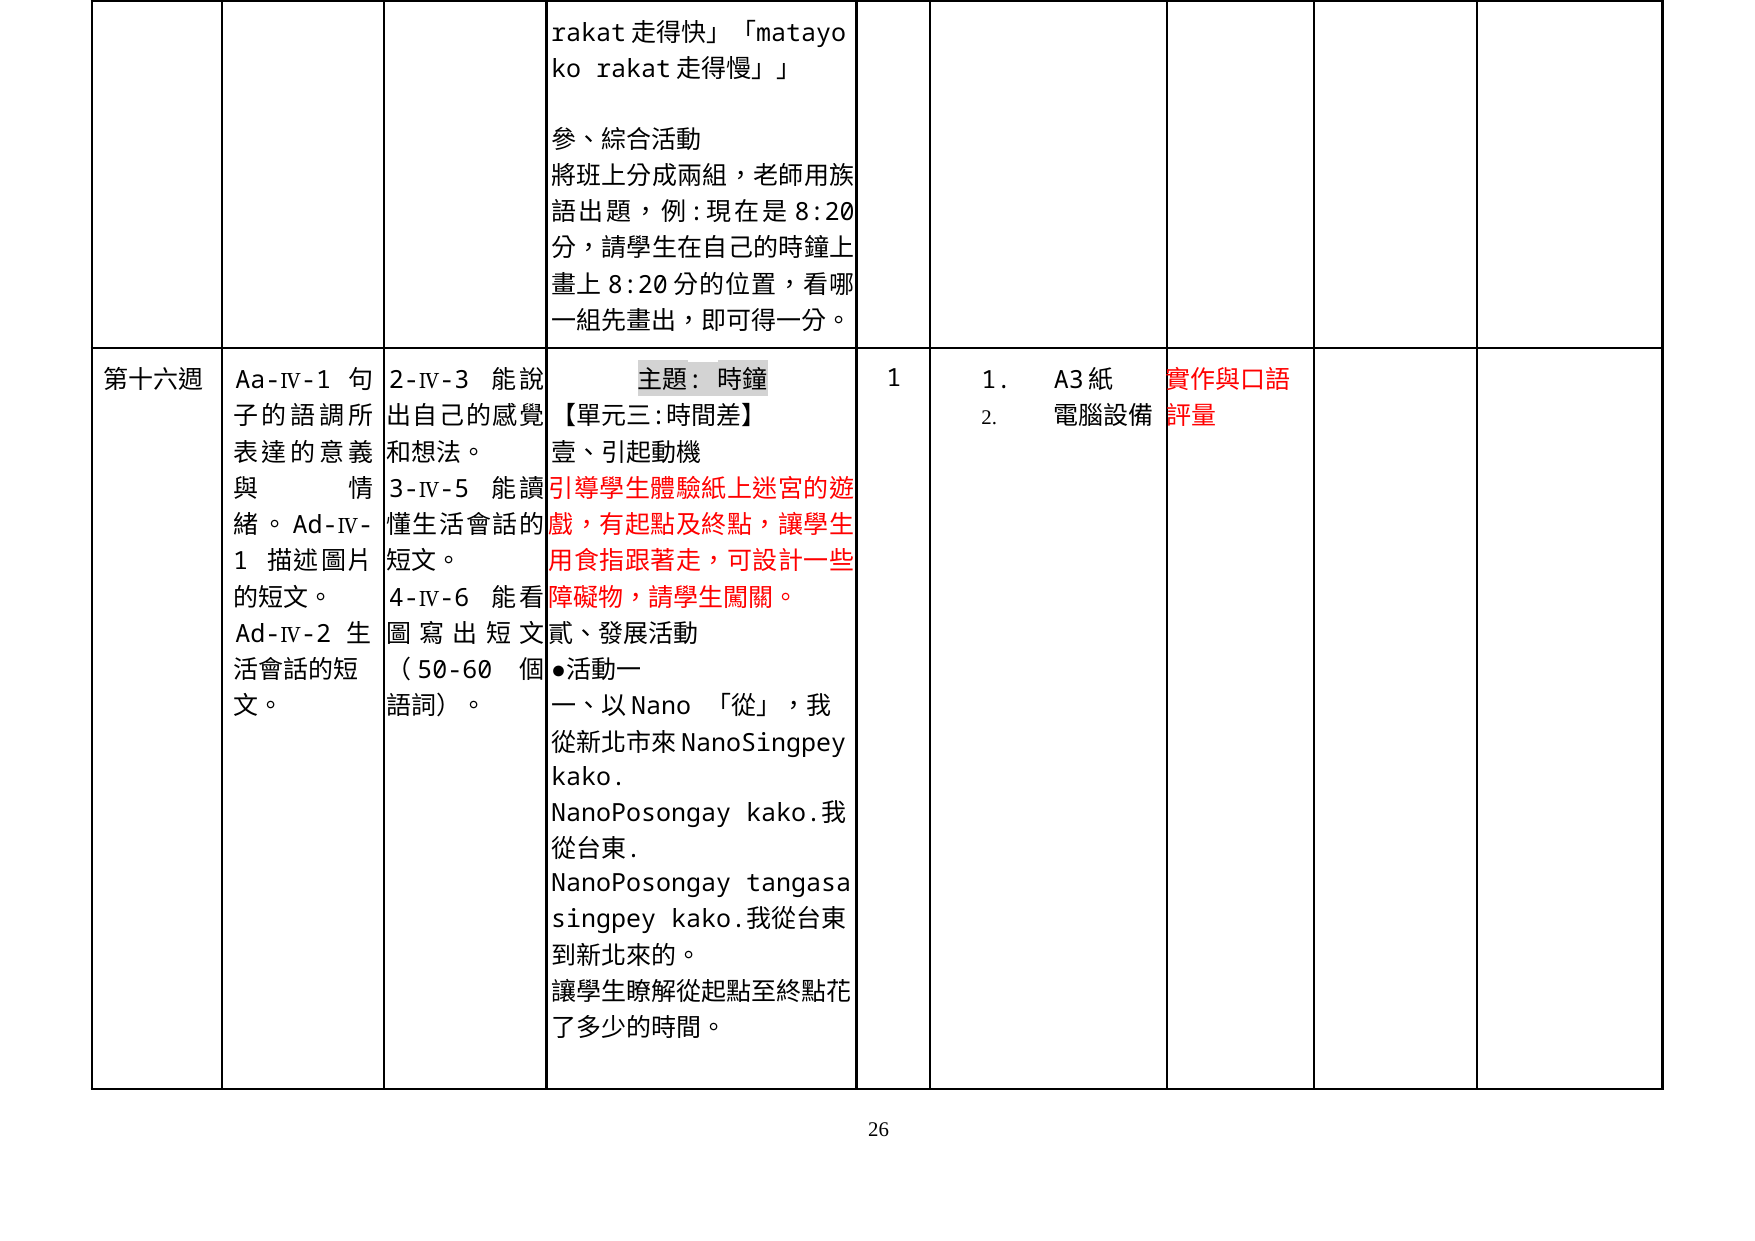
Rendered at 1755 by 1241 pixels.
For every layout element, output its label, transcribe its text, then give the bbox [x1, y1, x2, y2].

table_cell [1168, 2, 1313, 347]
table_cell Aa-Ⅳ-1 句子的語調所表達的意義與情緒。Ad-Ⅳ-1 描述圖片的短文。 Ad-Ⅳ-2 生活會話的短文。 [223, 349, 383, 1088]
table_cell [93, 2, 221, 347]
table_cell 2-Ⅳ-3 能說出自己的感覺和想法。 3-Ⅳ-5 能讀懂生活會話的短文。 4-Ⅳ-6 能看圖寫出短文（50-60 個語詞）。 [385, 349, 545, 1088]
table_cell [931, 2, 1166, 347]
table_cell [858, 2, 929, 347]
table_cell A3紙 電腦設備 [931, 349, 1166, 1088]
table_cell 主題: 時鐘 【單元三:時間差】 壹、引起動機 引導學生體驗紙上迷宮的遊戲，有起點及終點，讓學生用食指跟著走，可設計一些障礙物，請學生闖關。 貳、發展活動 ●活動一 一、以Nano 「從」，我從新北市來NanoSingpey kako. NanoPosongay kako.我從台東. NanoPosongay tangasa singpey kako.我從台東到新北來的。 讓學生瞭解從起點至終點花了多少的時間。 [548, 349, 855, 1088]
table_cell [1478, 2, 1661, 347]
table_cell 1 [858, 349, 929, 1088]
table_cell rakat走得快」「matayo ko rakat走得慢」」 參、綜合活動 將班上分成兩組，老師用族語出題，例:現在是8:20分，請學生在自己的時鐘上畫上8:20分的位置，看哪一組先畫出，即可得一分。 [548, 2, 855, 347]
table_cell 實作與口語評量 [1168, 349, 1313, 1088]
table_cell [1315, 2, 1476, 347]
table_cell [1315, 349, 1476, 1088]
table_cell [1478, 349, 1661, 1088]
table_cell [223, 2, 383, 347]
table_cell 第十六週 [93, 349, 221, 1088]
table_cell [385, 2, 545, 347]
